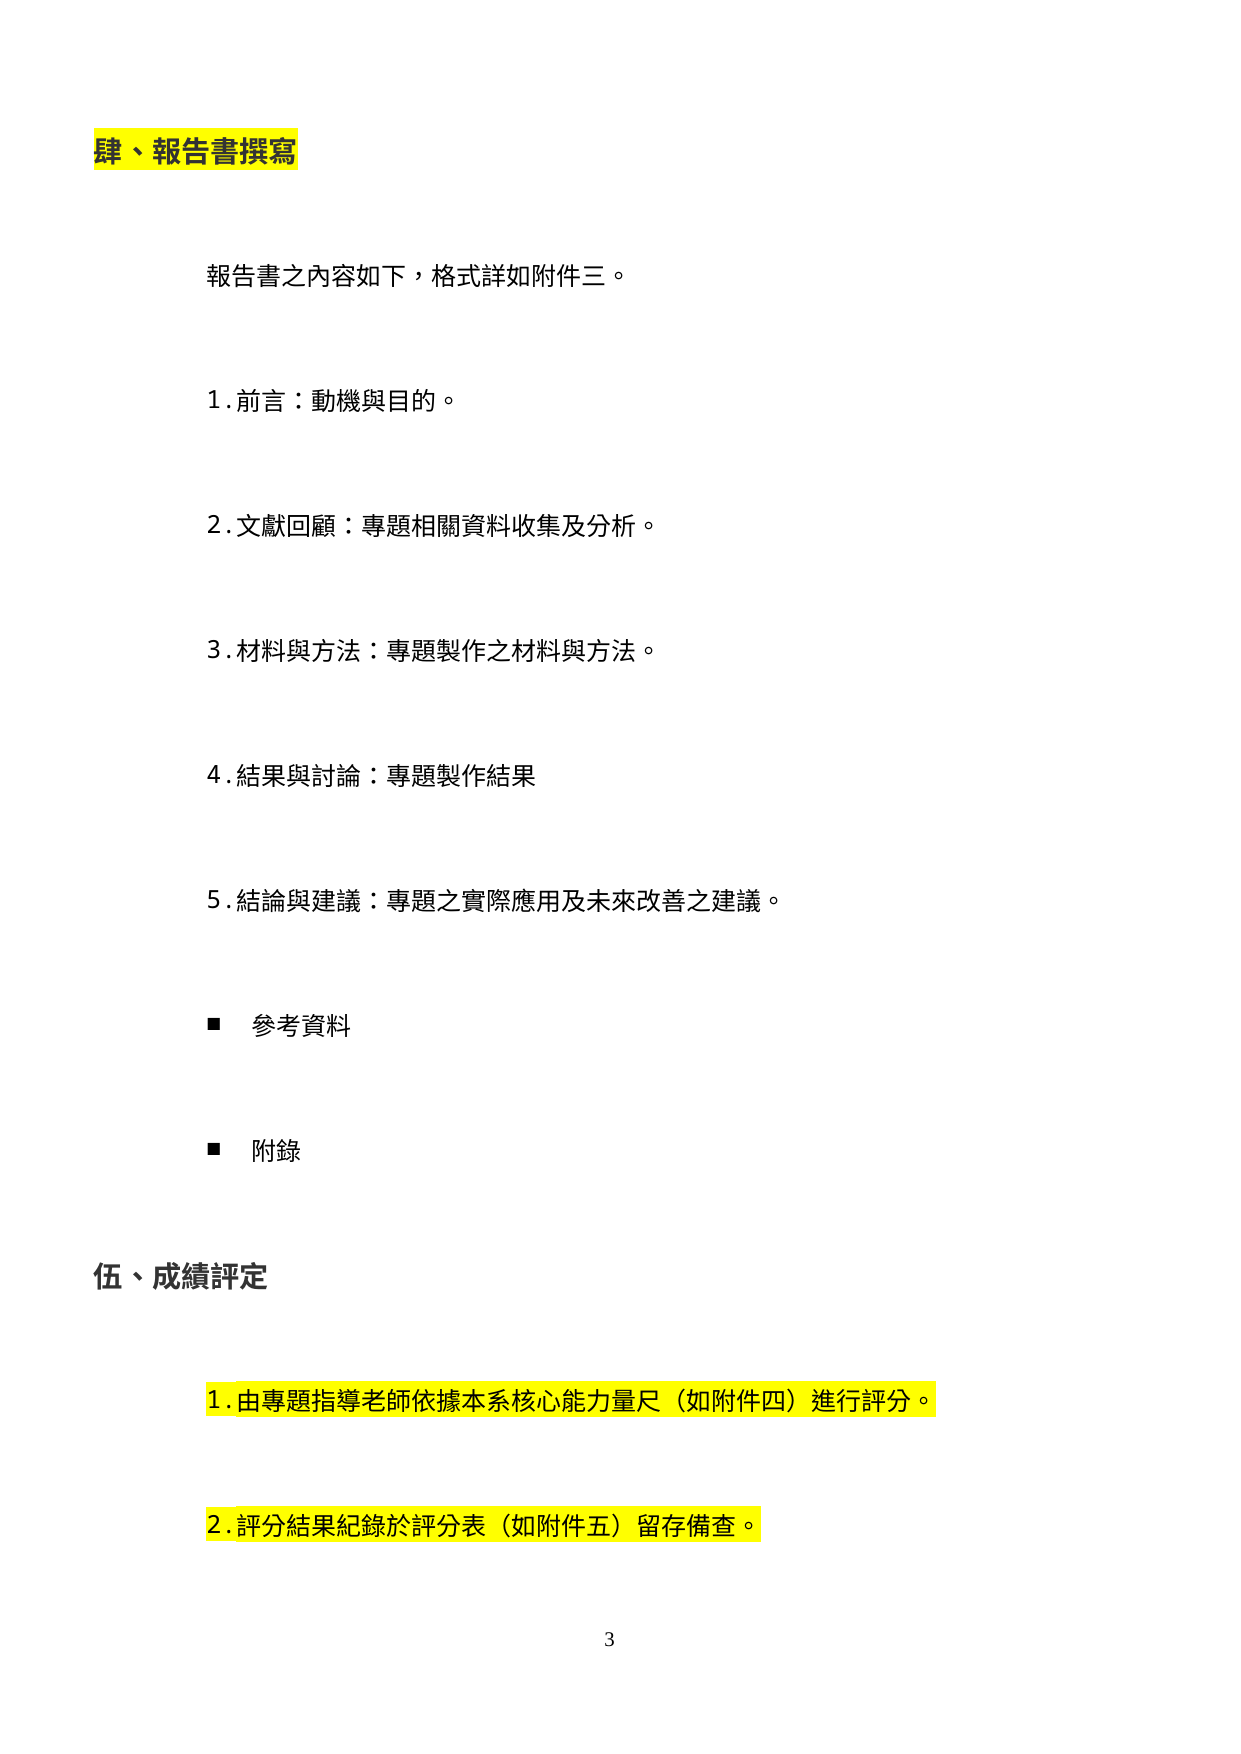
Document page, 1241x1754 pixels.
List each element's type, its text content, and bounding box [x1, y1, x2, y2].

text 3.材料與方法：專題製作之材料與方法。 [156, 608, 1125, 670]
text 肆、報告書撰寫 [94, 108, 1125, 170]
text ■ 參考資料 [156, 983, 1125, 1045]
text 報告書之內容如下，格式詳如附件三。 [156, 233, 1125, 295]
text 2.文獻回顧：專題相關資料收集及分析。 [156, 483, 1125, 545]
text 5.結論與建議：專題之實際應用及未來改善之建議。 [156, 858, 1125, 920]
text 4.結果與討論：專題製作結果 [156, 733, 1125, 795]
text 伍、成績評定 [94, 1233, 1125, 1295]
text 1.由專題指導老師依據本系核心能力量尺（如附件四）進行評分。 [156, 1358, 1125, 1420]
text 1.前言：動機與目的。 [156, 358, 1125, 420]
text 2.評分結果紀錄於評分表（如附件五）留存備查。 [156, 1483, 1125, 1545]
text ■ 附錄 [156, 1108, 1125, 1170]
